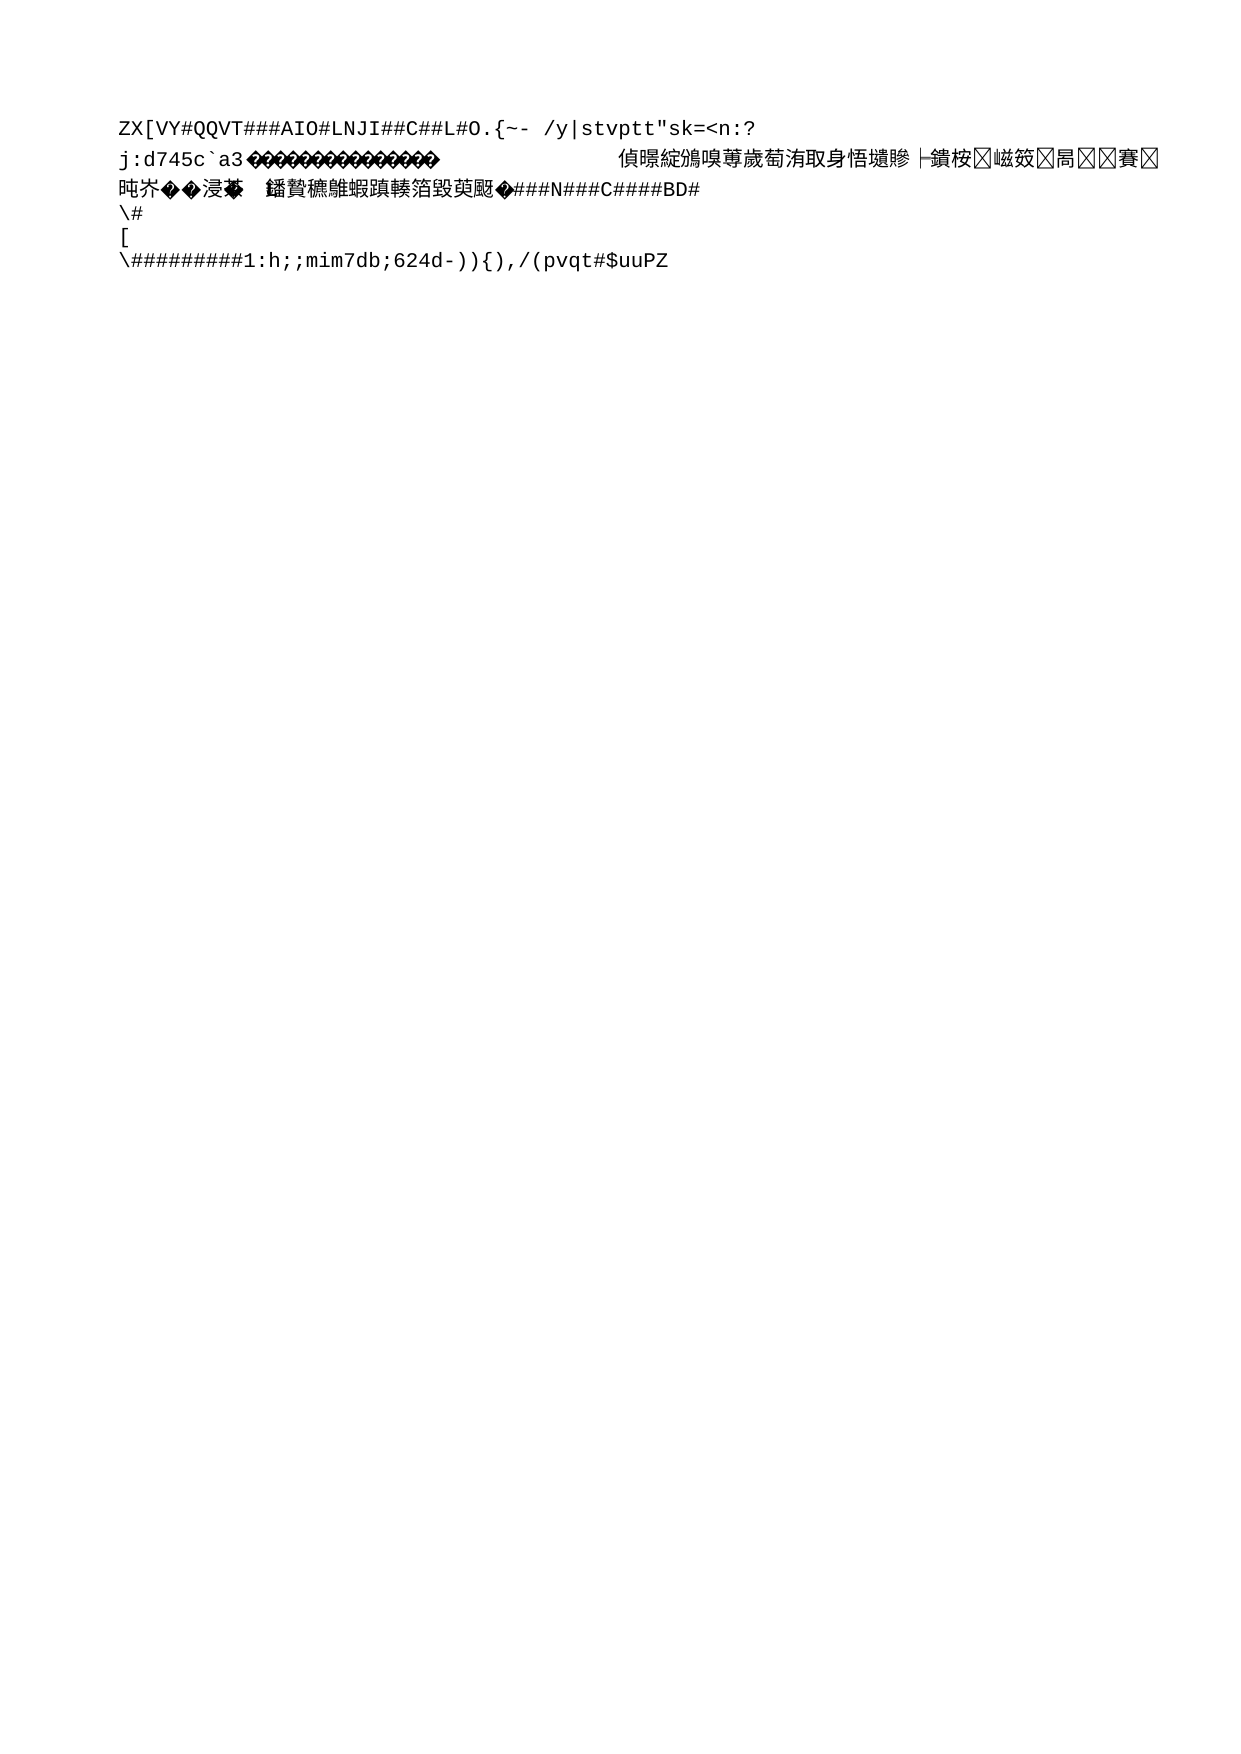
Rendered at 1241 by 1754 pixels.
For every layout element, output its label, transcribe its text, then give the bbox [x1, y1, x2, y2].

text ZX[VY#QQVT###AIO#LNJI##C##L#O.{~-/y|stvptt"sk=<n:?j:d745c`a3���������������偵暻綻鳻嗅蒪歲萄洧取身悟壝贂╞鐀桉嵫笯晑��賽�旽岕��浸�茶鐇贄穮鵻蝦蹎輳箔毀萸颬�###N###C####BD# \# [ \#########1:h;;mim7db;624d-)){),/(pvqt#$uuPZ [118, 118, 1122, 273]
